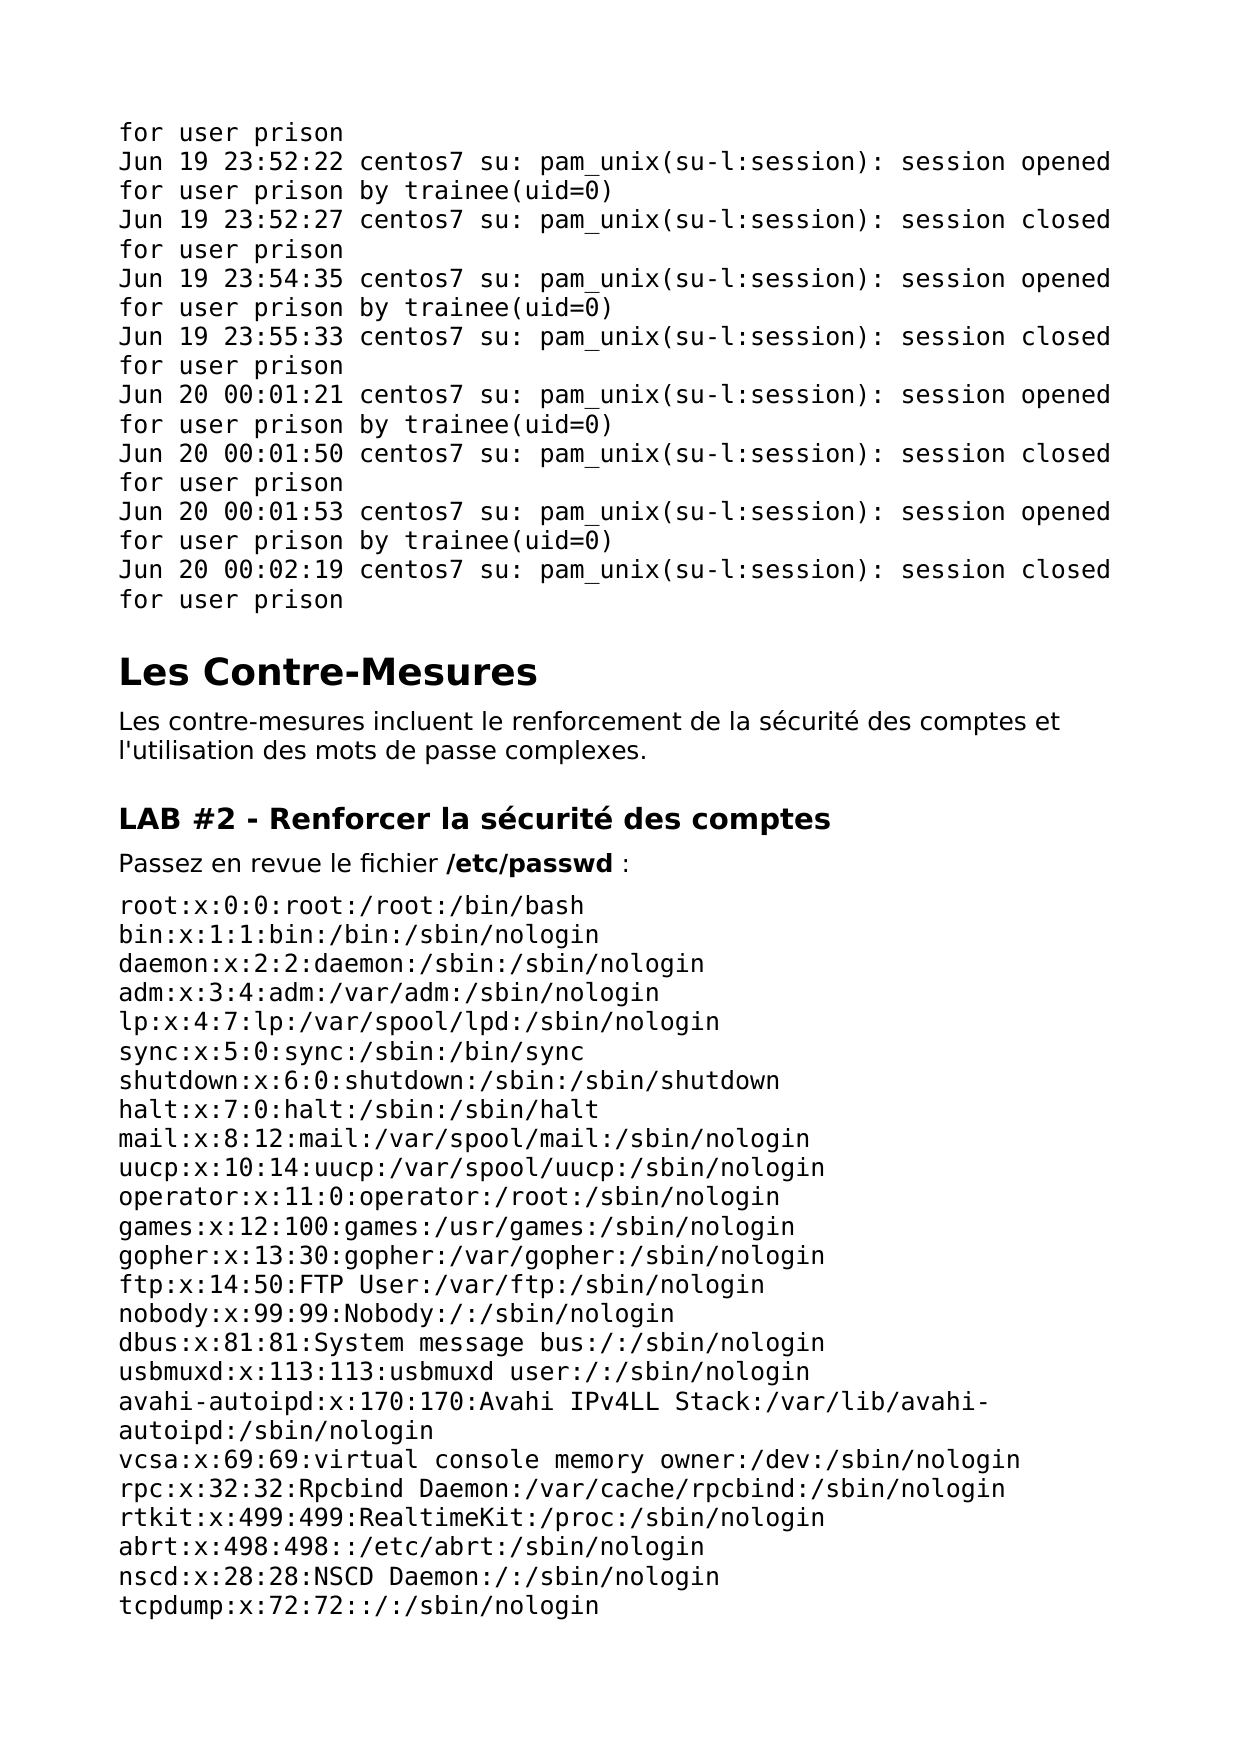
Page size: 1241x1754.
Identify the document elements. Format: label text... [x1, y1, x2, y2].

text Passez en revue le fichier /etc/passwd : [118, 849, 1122, 878]
subtitle LAB #2 - Renforcer la sécurité des comptes [118, 803, 1122, 837]
text root:x:0:0:root:/root:/bin/bash bin:x:1:1:bin:/bin:/sbin/nologin daemon:x:2:2:daemon:/sbin:/sbin/nologin adm:x:3:4:adm:/var/adm:/sbin/nologin lp:x:4:7:lp:/var/spool/lpd:/sbin/nologin sync:x:5:0:sync:/sbin:/bin/sync shutdown:x:6:0:shutdown:/sbin:/sbin/shutdown halt:x:7:0:halt:/sbin:/sbin/halt mail:x:8:12:mail:/var/spool/mail:/sbin/nologin uucp:x:10:14:uucp:/var/spool/uucp:/sbin/nologin operator:x:11:0:operator:/root:/sbin/nologin games:x:12:100:games:/usr/games:/sbin/nologin gopher:x:13:30:gopher:/var/gopher:/sbin/nologin ftp:x:14:50:FTP User:/var/ftp:/sbin/nologin nobody:x:99:99:Nobody:/:/sbin/nologin dbus:x:81:81:System message bus:/:/sbin/nologin usbmuxd:x:113:113:usbmuxd user:/:/sbin/nologin avahi-autoipd:x:170:170:Avahi IPv4LL Stack:/var/lib/avahi-autoipd:/sbin/nologin vcsa:x:69:69:virtual console memory owner:/dev:/sbin/nologin rpc:x:32:32:Rpcbind Daemon:/var/cache/rpcbind:/sbin/nologin rtkit:x:499:499:RealtimeKit:/proc:/sbin/nologin abrt:x:498:498::/etc/abrt:/sbin/nologin nscd:x:28:28:NSCD Daemon:/:/sbin/nologin tcpdump:x:72:72::/:/sbin/nologin [118, 891, 1122, 1620]
text Les contre-mesures incluent le renforcement de la sécurité des comptes et l'utilisation des mots de passe complexes. [118, 707, 1122, 765]
subtitle Les Contre-Mesures [118, 651, 1122, 694]
text for user prison Jun 19 23:52:22 centos7 su: pam_unix(su-l:session): session opened for user prison by trainee(uid=0) Jun 19 23:52:27 centos7 su: pam_unix(su-l:session): session closed for user prison Jun 19 23:54:35 centos7 su: pam_unix(su-l:session): session opened for user prison by trainee(uid=0) Jun 19 23:55:33 centos7 su: pam_unix(su-l:session): session closed for user prison Jun 20 00:01:21 centos7 su: pam_unix(su-l:session): session opened for user prison by trainee(uid=0) Jun 20 00:01:50 centos7 su: pam_unix(su-l:session): session closed for user prison Jun 20 00:01:53 centos7 su: pam_unix(su-l:session): session opened for user prison by trainee(uid=0) Jun 20 00:02:19 centos7 su: pam_unix(su-l:session): session closed for user prison [118, 118, 1122, 614]
